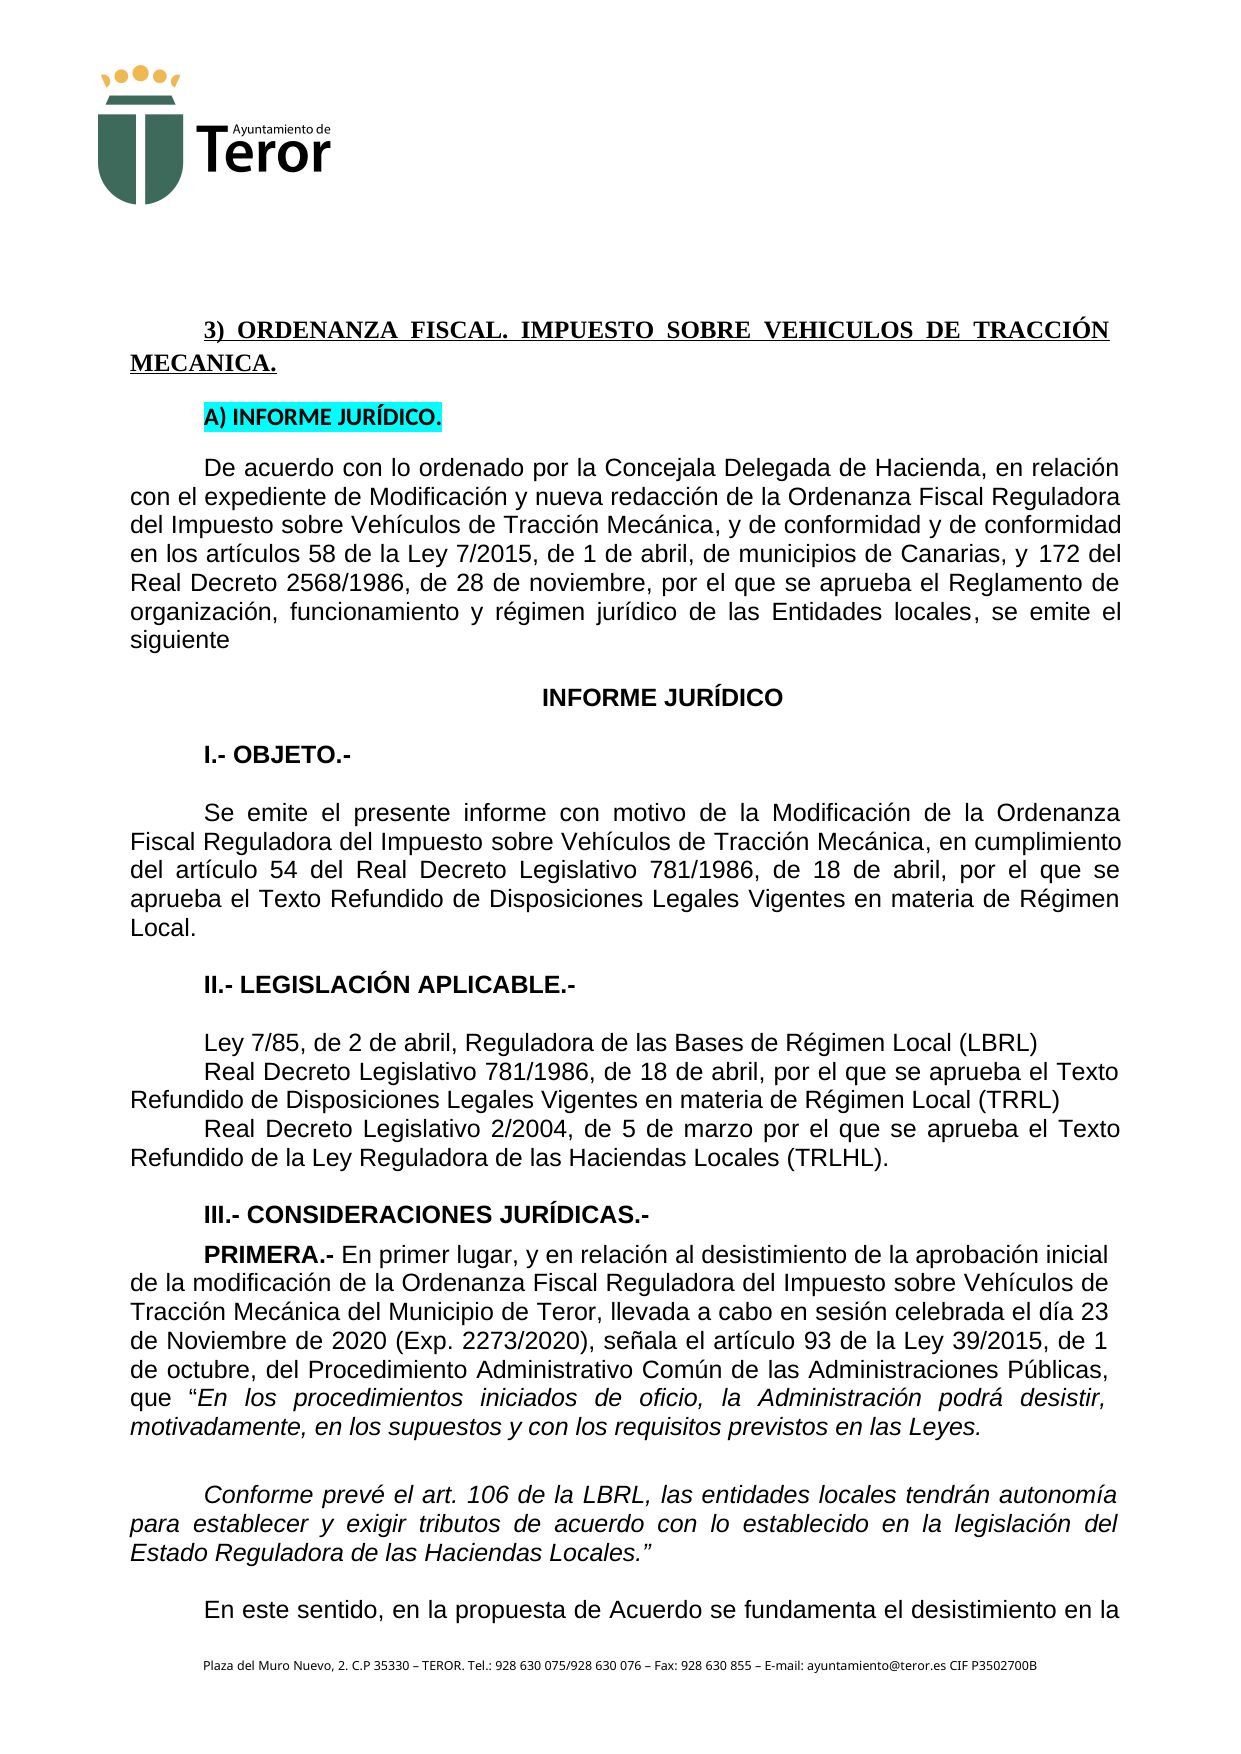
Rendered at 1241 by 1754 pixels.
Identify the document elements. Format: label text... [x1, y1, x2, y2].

text Se emite el presente informe con motivo de la Modificación de la Ordenanza Fiscal Reguladora del Impuesto sobre Vehículos de Tracción Mecánica, en cumplimiento del artículo 54 del Real Decreto Legislativo 781/1986, de 18 de abril, por el que se aprueba el Texto Refundido de Disposiciones Legales Vigentes en materia de Régimen Local. [130, 798, 1122, 942]
text Ley 7/85, de 2 de abril, Reguladora de las Bases de Régimen Local (LBRL) [130, 1028, 1122, 1057]
text En este sentido, en la propuesta de Acuerdo se fundamenta el desistimiento en la [130, 1595, 1122, 1624]
text Real Decreto Legislativo 781/1986, de 18 de abril, por el que se aprueba el Texto Refundido de Disposiciones Legales Vigentes en materia de Régimen Local (TRRL) [130, 1057, 1122, 1114]
text I.- OBJETO.- [130, 740, 1122, 769]
text Conforme prevé el art. 106 de la LBRL, las entidades locales tendrán autonomía para establecer y exigir tributos de acuerdo con lo establecido en la legislación del Estado Reguladora de las Haciendas Locales.” [130, 1480, 1122, 1566]
text INFORME JURÍDICO [130, 683, 1122, 712]
text III.- CONSIDERACIONES JURÍDICAS.- [130, 1200, 1122, 1229]
text De acuerdo con lo ordenado por la Concejala Delegada de Hacienda, en relación con el expediente de Modificación y nueva redacción de la Ordenanza Fiscal Reguladora del Impuesto sobre Vehículos de Tracción Mecánica, y de conformidad y de conformidad en los artículos 58 de la Ley 7/2015, de 1 de abril, de municipios de Canarias, y 172 del Real Decreto 2568/1986, de 28 de noviembre, por el que se aprueba el Reglamento de organización, funcionamiento y régimen jurídico de las Entidades locales, se emite el siguiente [130, 453, 1122, 654]
text II.- LEGISLACIÓN APLICABLE.- [130, 970, 1122, 999]
text A) INFORME JURÍDICO. [130, 402, 1110, 432]
text PRIMERA.- En primer lugar, y en relación al desistimiento de la aprobación inicial de la modificación de la Ordenanza Fiscal Reguladora del Impuesto sobre Vehículos de Tracción Mecánica del Municipio de Teror, llevada a cabo en sesión celebrada el día 23 de Noviembre de 2020 (Exp. 2273/2020), señala el artículo 93 de la Ley 39/2015, de 1 de octubre, del Procedimiento Administrativo Común de las Administraciones Públicas, que “En los procedimientos iniciados de oficio, la Administración podrá desistir, motivadamente, en los supuestos y con los requisitos previstos en las Leyes. [130, 1239, 1110, 1441]
text Real Decreto Legislativo 2/2004, de 5 de marzo por el que se aprueba el Texto Refundido de la Ley Reguladora de las Haciendas Locales (TRLHL). [130, 1114, 1122, 1172]
text 3) ORDENANZA FISCAL. IMPUESTO SOBRE VEHICULOS DE TRACCIÓN MECANICA. [130, 315, 1110, 376]
